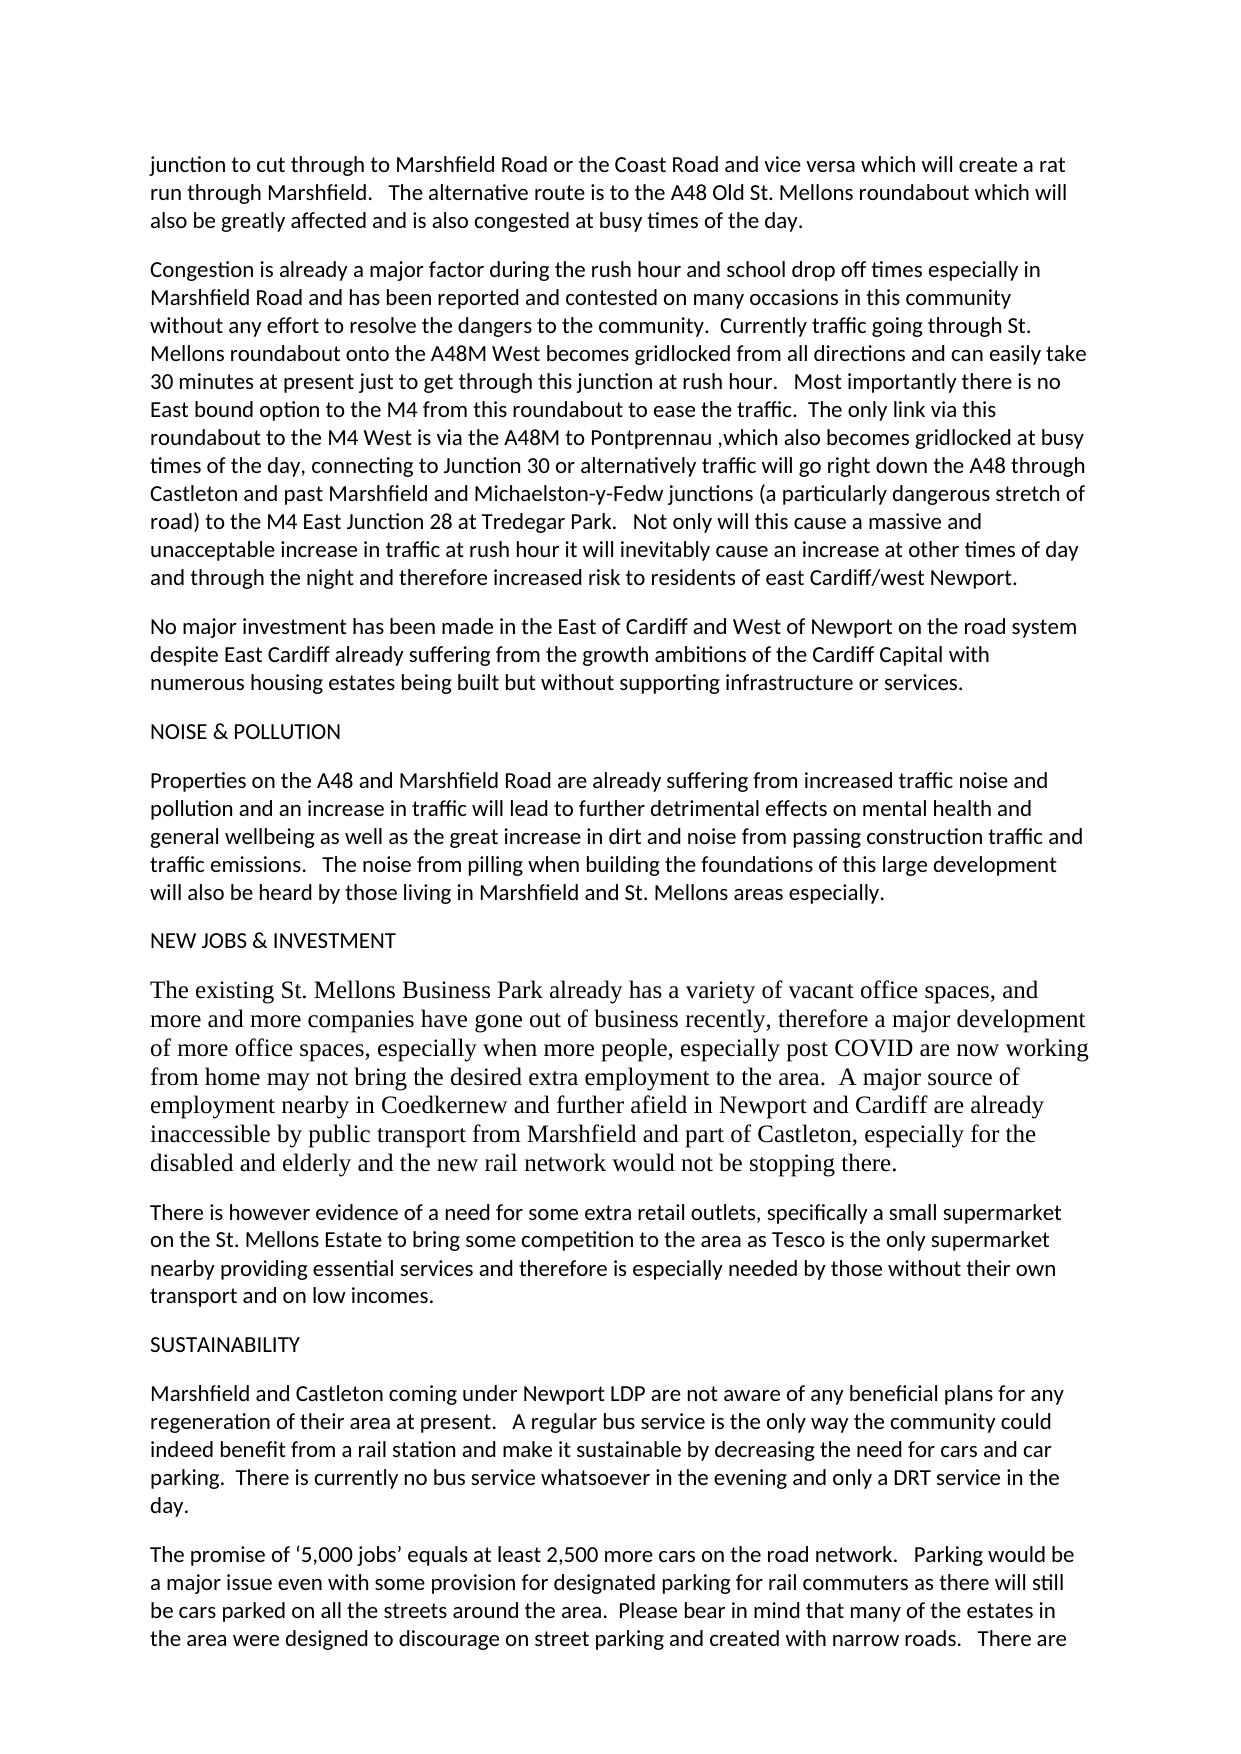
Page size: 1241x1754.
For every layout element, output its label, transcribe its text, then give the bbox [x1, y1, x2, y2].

text SUSTAINABILITY [150, 1331, 1090, 1358]
text The existing St. Mellons Business Park already has a variety of vacant office spaces, and more and more companies have gone out of business recently, therefore a major development of more office spaces, especially when more people, especially post COVID are now working from home may not bring the desired extra employment to the area. A major source of employment nearby in Coedkernew and further afield in Newport and Cardiff are already inaccessible by public transport from Marshfield and part of Castleton, especially for the disabled and elderly and the new rail network would not be stopping there. [150, 976, 1090, 1177]
text Congestion is already a major factor during the rush hour and school drop off times especially in Marshfield Road and has been reported and contested on many occasions in this community without any effort to resolve the dangers to the community. Currently traffic going through St. Mellons roundabout onto the A48M West becomes gridlocked from all directions and can easily take 30 minutes at present just to get through this junction at rush hour. Most importantly there is no East bound option to the M4 from this roundabout to ease the traffic. The only link via this roundabout to the M4 West is via the A48M to Pontprennau ,which also becomes gridlocked at busy times of the day, connecting to Junction 30 or alternatively traffic will go right down the A48 through Castleton and past Marshfield and Michaelston-y-Fedw junctions (a particularly dangerous stretch of road) to the M4 East Junction 28 at Tredegar Park. Not only will this cause a massive and unacceptable increase in traffic at rush hour it will inevitably cause an increase at other times of day and through the night and therefore increased risk to residents of east Cardiff/west Newport. [150, 255, 1090, 591]
text junction to cut through to Marshfield Road or the Coast Road and vice versa which will create a rat run through Marshfield. The alternative route is to the A48 Old St. Mellons roundabout which will also be greatly affected and is also congested at busy times of the day. [150, 150, 1090, 234]
text Marshfield and Castleton coming under Newport LDP are not aware of any beneficial plans for any regeneration of their area at present. A regular bus service is the only way the community could indeed benefit from a rail station and make it sustainable by decreasing the need for cars and car parking. There is currently no bus service whatsoever in the evening and only a DRT service in the day. [150, 1379, 1090, 1519]
text The promise of ‘5,000 jobs’ equals at least 2,500 more cars on the road network. Parking would be a major issue even with some provision for designated parking for rail commuters as there will still be cars parked on all the streets around the area. Please bear in mind that many of the estates in the area were designed to discourage on street parking and created with narrow roads. There are [150, 1540, 1090, 1652]
text NEW JOBS & INVESTMENT [150, 927, 1090, 955]
text Properties on the A48 and Marshfield Road are already suffering from increased traffic noise and pollution and an increase in traffic will lead to further detrimental effects on mental health and general wellbeing as well as the great increase in dirt and noise from passing construction traffic and traffic emissions. The noise from pilling when building the foundations of this large development will also be heard by those living in Marshfield and St. Mellons areas especially. [150, 766, 1090, 906]
text No major investment has been made in the East of Cardiff and West of Newport on the road system despite East Cardiff already suffering from the growth ambitions of the Cardiff Capital with numerous housing estates being built but without supporting infrastructure or services. [150, 612, 1090, 696]
text NOISE & POLLUTION [150, 717, 1090, 745]
text There is however evidence of a need for some extra retail outlets, specifically a small supermarket on the St. Mellons Estate to bring some competition to the area as Tesco is the only supermarket nearby providing essential services and therefore is especially needed by those without their own transport and on low incomes. [150, 1198, 1090, 1310]
